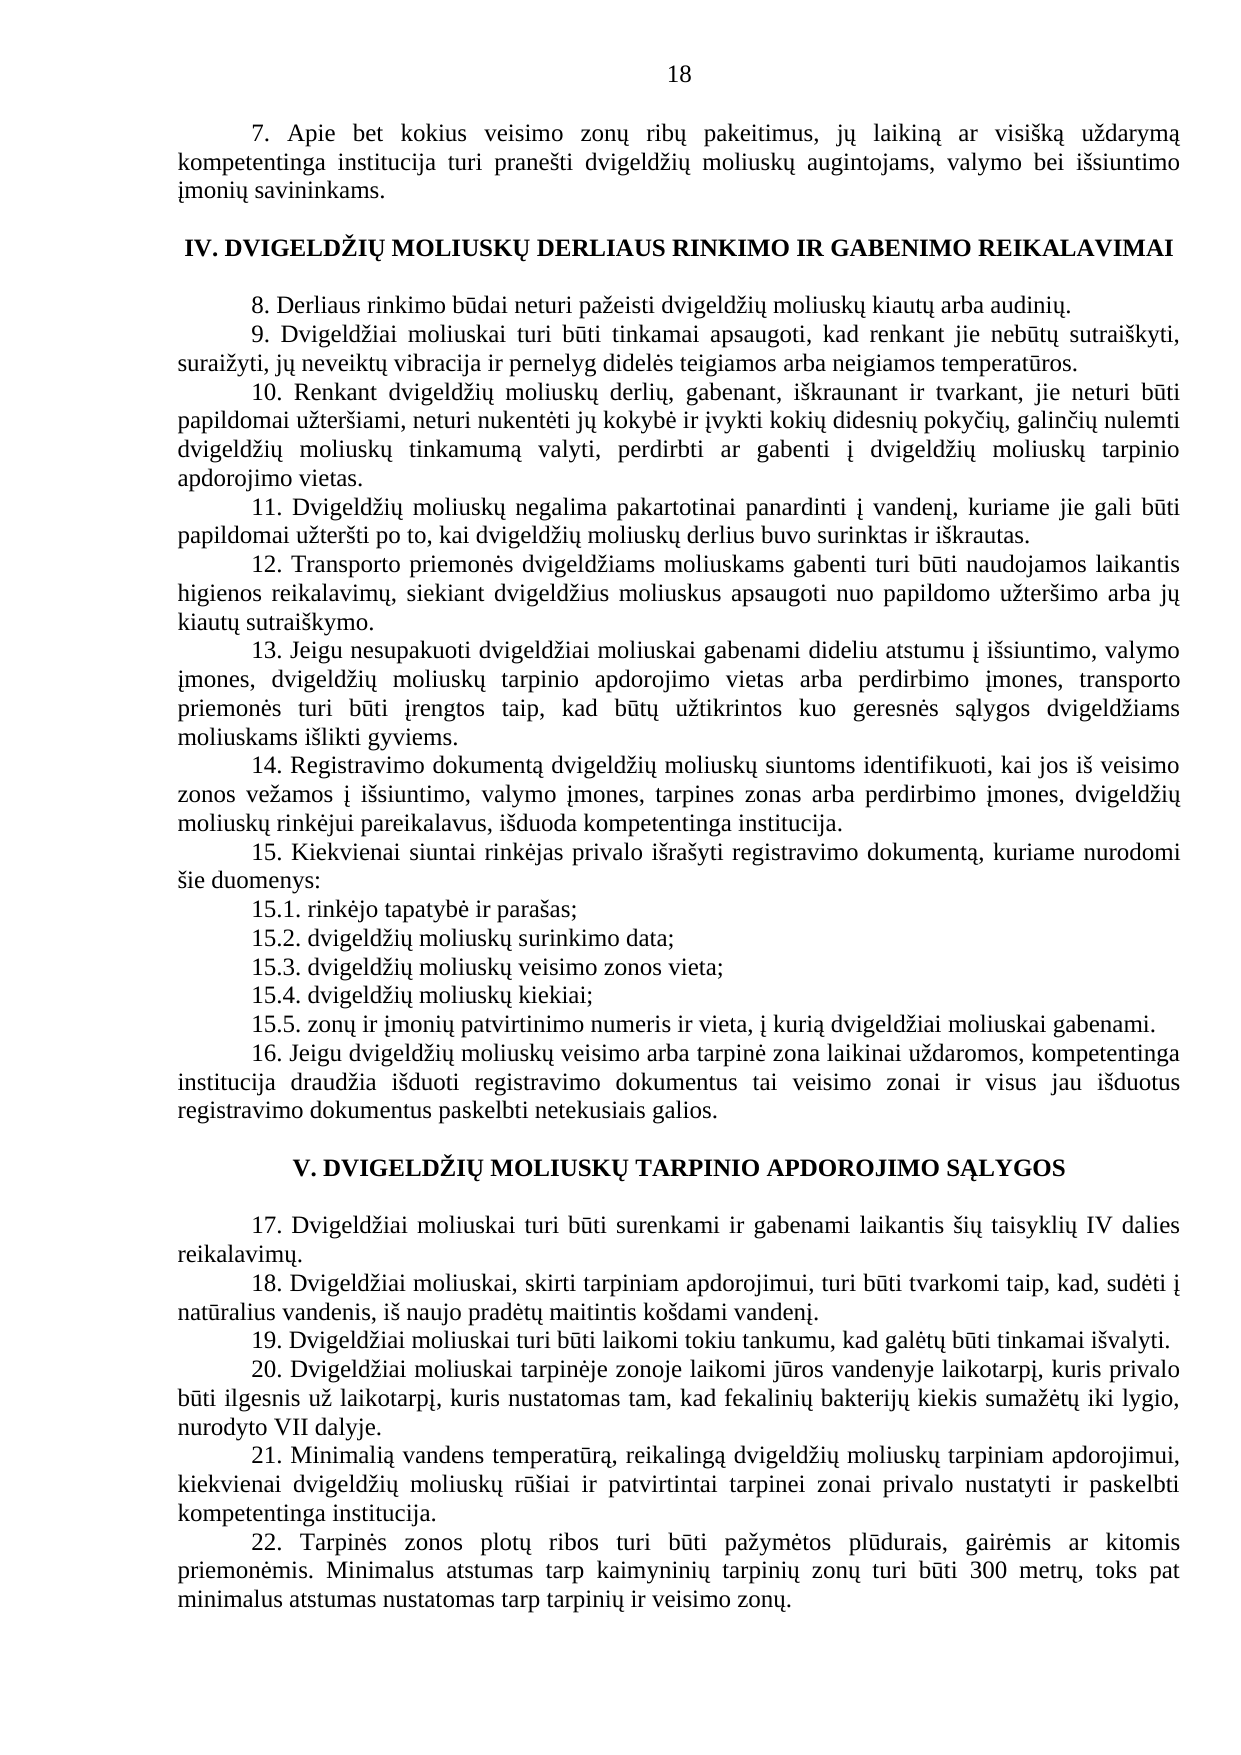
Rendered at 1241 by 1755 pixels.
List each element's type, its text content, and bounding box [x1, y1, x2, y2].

text 11. Dvigeldžių moliuskų negalima pakartotinai panardinti į vandenį, kuriame jie gali būti papildomai užteršti po to, kai dvigeldžių moliuskų derlius buvo surinktas ir iškrautas. [177, 492, 1181, 549]
text 15.1. rinkėjo tapatybė ir parašas; [177, 894, 1181, 923]
text 12. Transporto priemonės dvigeldžiams moliuskams gabenti turi būti naudojamos laikantis higienos reikalavimų, siekiant dvigeldžius moliuskus apsaugoti nuo papildomo užteršimo arba jų kiautų sutraiškymo. [177, 549, 1181, 636]
text 18. Dvigeldžiai moliuskai, skirti tarpiniam apdorojimui, turi būti tvarkomi taip, kad, sudėti į natūralius vandenis, iš naujo pradėtų maitintis košdami vandenį. [177, 1268, 1181, 1326]
text V. DVIGELDŽIŲ MOLIUSKŲ TARPINIO APDOROJIMO SĄLYGOS [177, 1153, 1181, 1182]
text 22. Tarpinės zonos plotų ribos turi būti pažymėtos plūdurais, gairėmis ar kitomis priemonėmis. Minimalus atstumas tarp kaimyninių tarpinių zonų turi būti 300 metrų, toks pat minimalus atstumas nustatomas tarp tarpinių ir veisimo zonų. [177, 1527, 1181, 1613]
text 15.4. dvigeldžių moliuskų kiekiai; [177, 981, 1181, 1009]
text 16. Jeigu dvigeldžių moliuskų veisimo arba tarpinė zona laikinai uždaromos, kompetentinga institucija draudžia išduoti registravimo dokumentus tai veisimo zonai ir visus jau išduotus registravimo dokumentus paskelbti netekusiais galios. [177, 1038, 1181, 1124]
text 21. Minimalią vandens temperatūrą, reikalingą dvigeldžių moliuskų tarpiniam apdorojimui, kiekvienai dvigeldžių moliuskų rūšiai ir patvirtintai tarpinei zonai privalo nustatyti ir paskelbti kompetentinga institucija. [177, 1441, 1181, 1527]
text 10. Renkant dvigeldžių moliuskų derlių, gabenant, iškraunant ir tvarkant, jie neturi būti papildomai užteršiami, neturi nukentėti jų kokybė ir įvykti kokių didesnių pokyčių, galinčių nulemti dvigeldžių moliuskų tinkamumą valyti, perdirbti ar gabenti į dvigeldžių moliuskų tarpinio apdorojimo vietas. [177, 377, 1181, 492]
text 7. Apie bet kokius veisimo zonų ribų pakeitimus, jų laikiną ar visišką uždarymą kompetentinga institucija turi pranešti dvigeldžių moliuskų augintojams, valymo bei išsiuntimo įmonių savininkams. [177, 118, 1181, 204]
text 14. Registravimo dokumentą dvigeldžių moliuskų siuntoms identifikuoti, kai jos iš veisimo zonos vežamos į išsiuntimo, valymo įmones, tarpines zonas arba perdirbimo įmones, dvigeldžių moliuskų rinkėjui pareikalavus, išduoda kompetentinga institucija. [177, 751, 1181, 837]
text 15.2. dvigeldžių moliuskų surinkimo data; [177, 923, 1181, 952]
text 20. Dvigeldžiai moliuskai tarpinėje zonoje laikomi jūros vandenyje laikotarpį, kuris privalo būti ilgesnis už laikotarpį, kuris nustatomas tam, kad fekalinių bakterijų kiekis sumažėtų iki lygio, nurodyto VII dalyje. [177, 1354, 1181, 1441]
text IV. DVIGELDŽIŲ MOLIUSKŲ DERLIAUS RINKIMO IR GABENIMO REIKALAVIMAI [177, 233, 1181, 262]
text 15.5. zonų ir įmonių patvirtinimo numeris ir vieta, į kurią dvigeldžiai moliuskai gabenami. [177, 1009, 1181, 1038]
text 15.3. dvigeldžių moliuskų veisimo zonos vieta; [177, 952, 1181, 981]
text 17. Dvigeldžiai moliuskai turi būti surenkami ir gabenami laikantis šių taisyklių IV dalies reikalavimų. [177, 1211, 1181, 1268]
text 8. Derliaus rinkimo būdai neturi pažeisti dvigeldžių moliuskų kiautų arba audinių. [177, 291, 1181, 319]
text 15. Kiekvienai siuntai rinkėjas privalo išrašyti registravimo dokumentą, kuriame nurodomi šie duomenys: [177, 837, 1181, 894]
text 13. Jeigu nesupakuoti dvigeldžiai moliuskai gabenami dideliu atstumu į išsiuntimo, valymo įmones, dvigeldžių moliuskų tarpinio apdorojimo vietas arba perdirbimo įmones, transporto priemonės turi būti įrengtos taip, kad būtų užtikrintos kuo geresnės sąlygos dvigeldžiams moliuskams išlikti gyviems. [177, 636, 1181, 751]
text 9. Dvigeldžiai moliuskai turi būti tinkamai apsaugoti, kad renkant jie nebūtų sutraiškyti, suraižyti, jų neveiktų vibracija ir pernelyg didelės teigiamos arba neigiamos temperatūros. [177, 319, 1181, 377]
text 19. Dvigeldžiai moliuskai turi būti laikomi tokiu tankumu, kad galėtų būti tinkamai išvalyti. [177, 1326, 1181, 1354]
